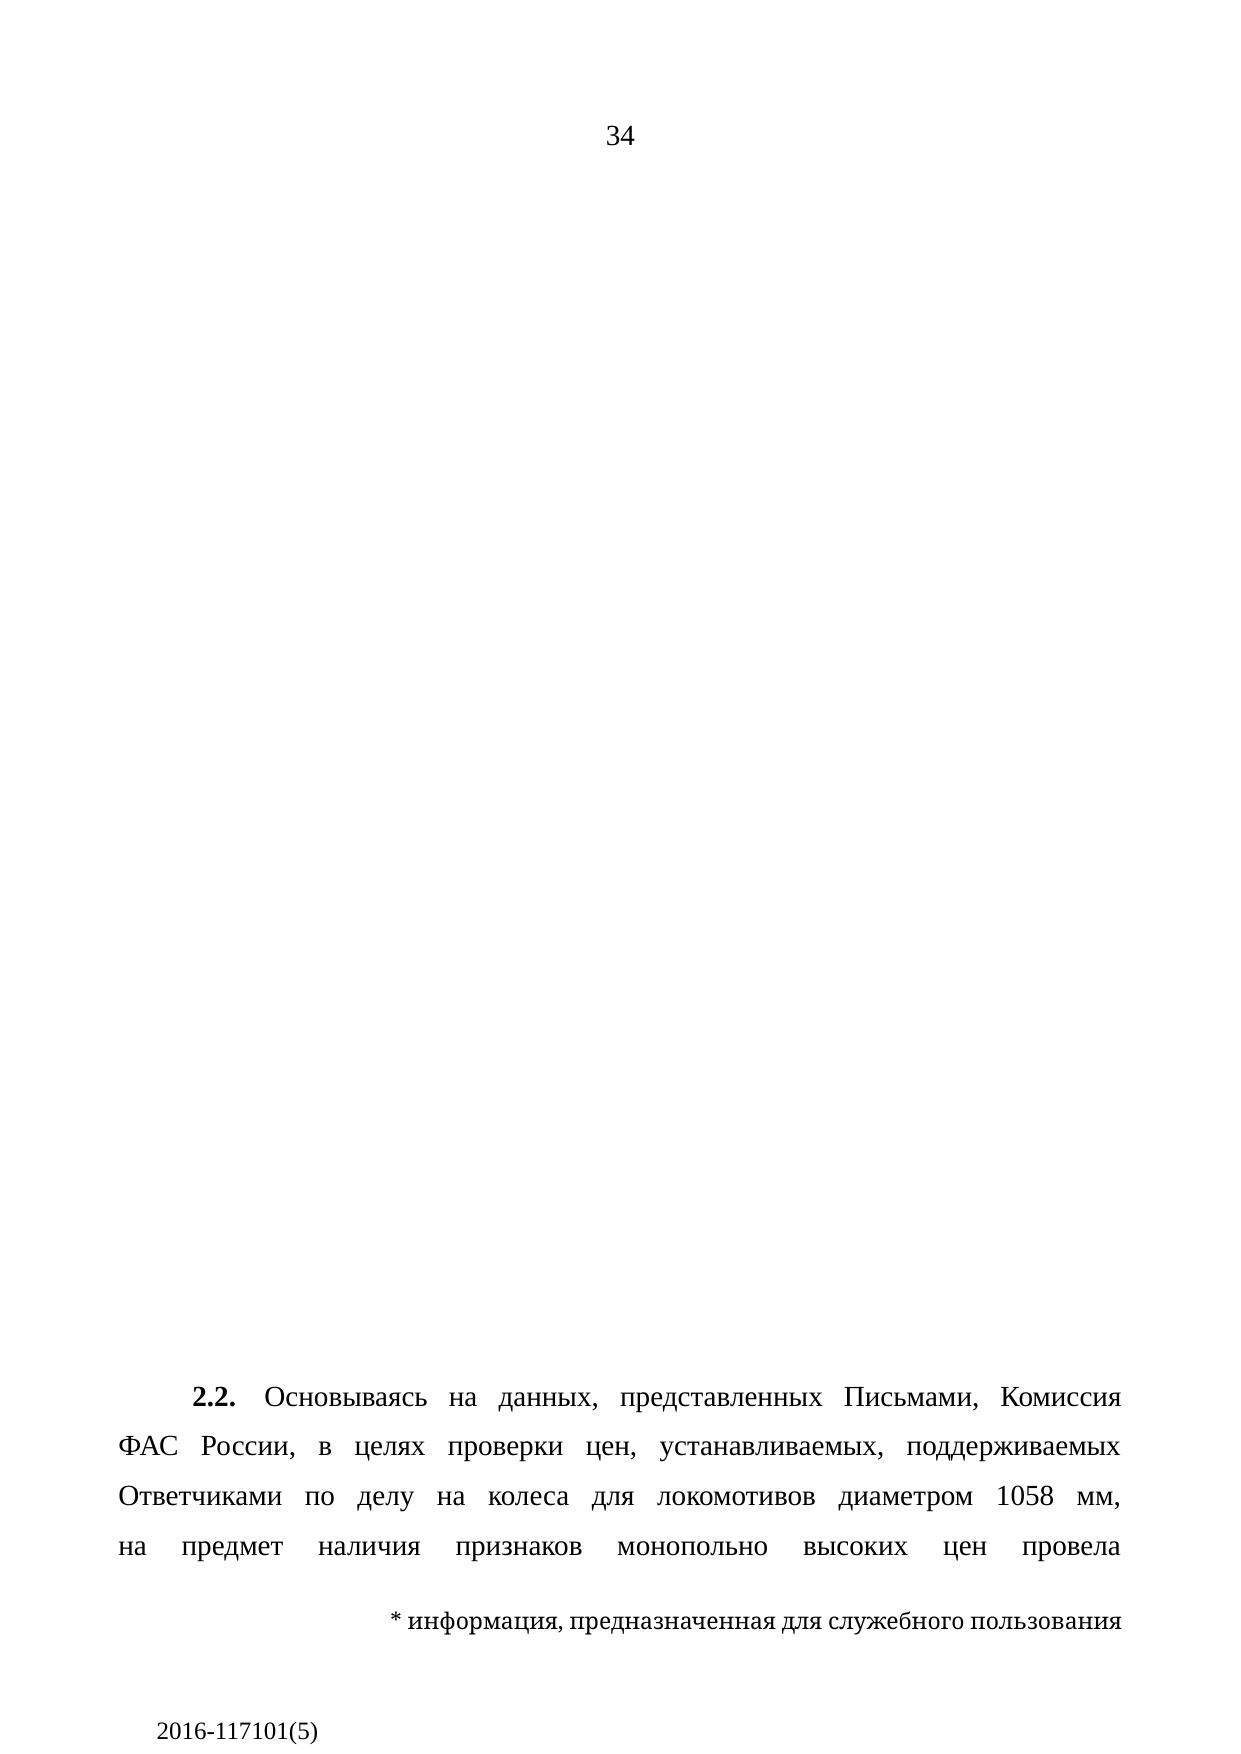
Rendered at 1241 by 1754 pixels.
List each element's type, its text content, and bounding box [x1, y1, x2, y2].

text 2.2. Основываясь на данных, представленных Письмами, Комиссия ФАС России, в целях проверки цен, устанавливаемых, поддерживаемых Ответчиками по делу на колеса для локомотивов диаметром 1058 мм, на предмет наличия признаков монопольно высоких цен провела [118, 1379, 1122, 1562]
